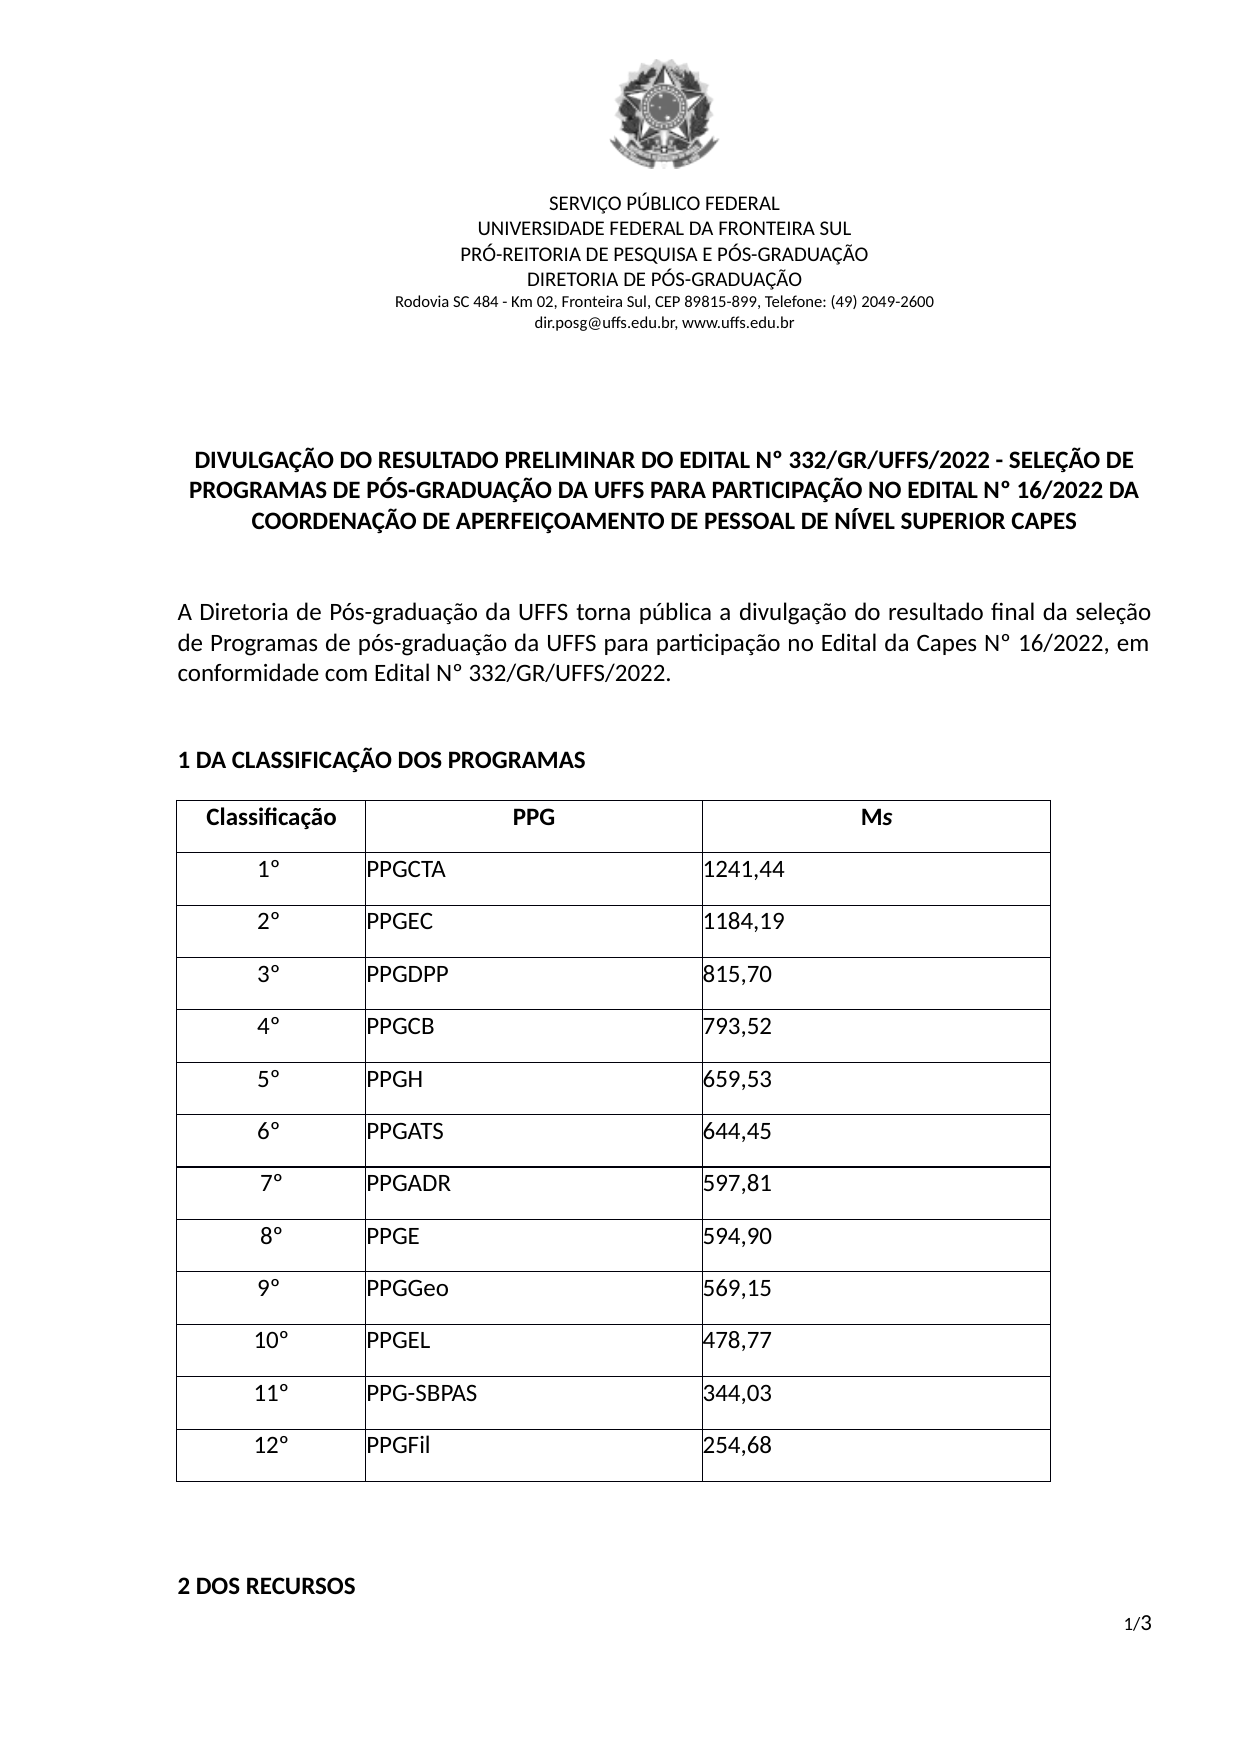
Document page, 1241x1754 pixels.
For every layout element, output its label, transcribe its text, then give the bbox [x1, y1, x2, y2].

table_header Ms [703, 801, 1050, 852]
table_cell 597,81 [703, 1168, 1050, 1219]
text 2 DOS RECURSOS [177, 1570, 1152, 1601]
table_cell PPGEC [366, 906, 702, 957]
table_cell 793,52 [703, 1010, 1050, 1062]
table_cell 1184,19 [703, 906, 1050, 957]
table_cell 1º [177, 853, 365, 904]
text 1 DA CLASSIFICAÇÃO DOS PROGRAMAS [177, 744, 1152, 774]
table_cell 1241,44 [703, 853, 1050, 904]
table_cell 569,15 [703, 1272, 1050, 1324]
table_cell 344,03 [703, 1377, 1050, 1428]
table_cell 254,68 [703, 1430, 1050, 1481]
table_cell PPGADR [366, 1168, 702, 1219]
table_cell 478,77 [703, 1325, 1050, 1376]
table_cell 644,45 [703, 1115, 1050, 1166]
text A Diretoria de Pós-graduação da UFFS torna pública a divulgação do resultado final da seleção de Programas de pós-graduação da UFFS para participação no Edital da Capes Nº 16/2022, em conformidade com Edital Nº 332/GR/UFFS/2022. [177, 596, 1152, 688]
table_cell PPGCB [366, 1010, 702, 1062]
table_cell 2º [177, 906, 365, 957]
table_cell PPGEL [366, 1325, 702, 1376]
table_cell 5º [177, 1063, 365, 1114]
table_cell 7º [177, 1168, 365, 1219]
table_cell 594,90 [703, 1220, 1050, 1271]
table_cell PPGH [366, 1063, 702, 1114]
table_cell PPGDPP [366, 958, 702, 1009]
table_header Classificação [177, 801, 365, 852]
table_cell 6º [177, 1115, 365, 1166]
table_cell 11º [177, 1377, 365, 1428]
table_header PPG [366, 801, 702, 852]
table_cell PPG-SBPAS [366, 1377, 702, 1428]
table_cell 8º [177, 1220, 365, 1271]
picture [609, 59, 720, 169]
table_cell 659,53 [703, 1063, 1050, 1114]
table_cell PPGE [366, 1220, 702, 1271]
table_cell 10º [177, 1325, 365, 1376]
text COORDENAÇÃO DE APERFEIÇOAMENTO DE PESSOAL DE NÍVEL SUPERIOR CAPES [177, 505, 1152, 535]
table_cell PPGGeo [366, 1272, 702, 1324]
table_cell PPGCTA [366, 853, 702, 904]
table_cell 12º [177, 1430, 365, 1481]
table_cell PPGATS [366, 1115, 702, 1166]
table_cell 9º [177, 1272, 365, 1324]
table_cell 4º [177, 1010, 365, 1062]
table_cell 3º [177, 958, 365, 1009]
text DIVULGAÇÃO DO RESULTADO PRELIMINAR DO EDITAL Nº 332/GR/UFFS/2022 - SELEÇÃO DE PROGRAMAS DE PÓS-GRADUAÇÃO DA UFFS PARA PARTICIPAÇÃO NO EDITAL Nº 16/2022 DA [177, 444, 1152, 505]
table_cell 815,70 [703, 958, 1050, 1009]
table_cell PPGFil [366, 1430, 702, 1481]
